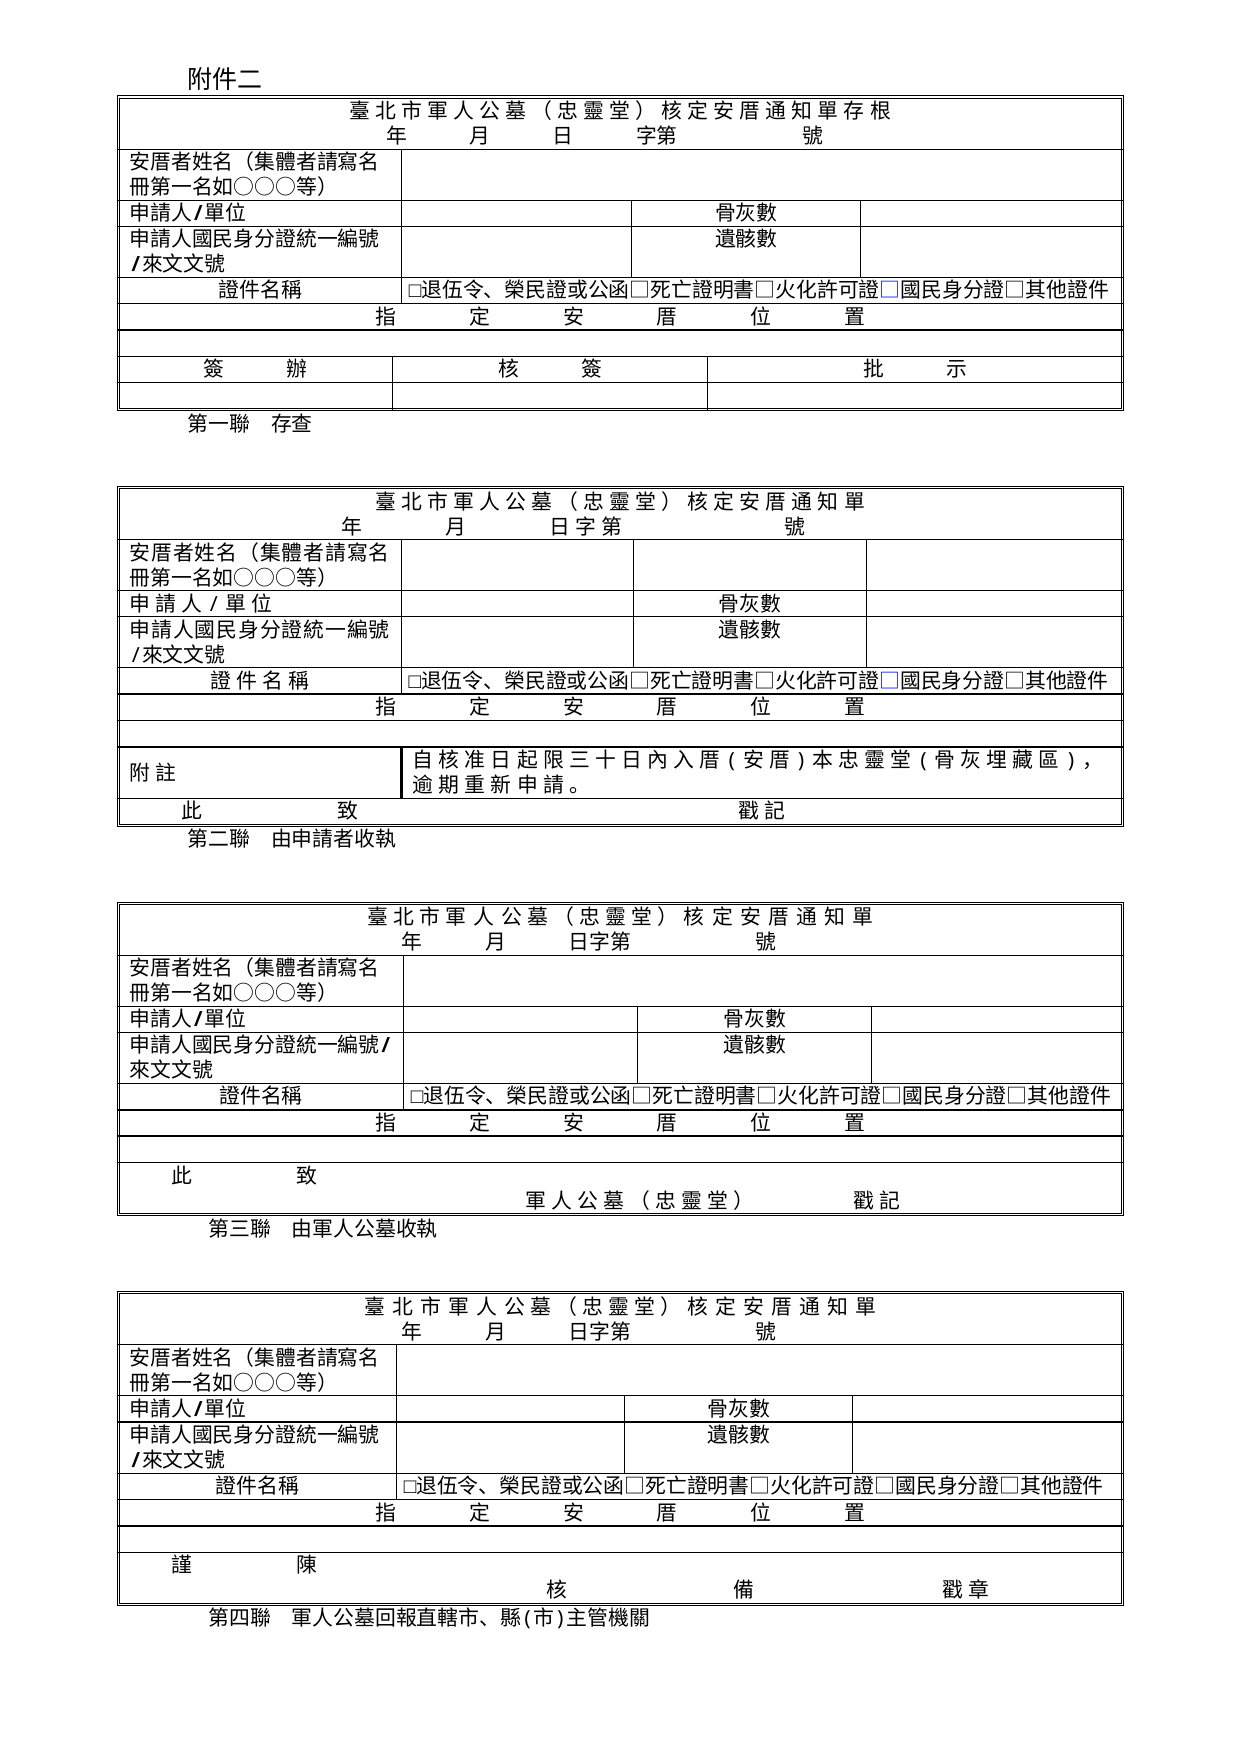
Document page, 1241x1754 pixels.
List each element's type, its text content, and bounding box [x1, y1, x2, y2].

table_cell [867, 591, 1121, 616]
table_cell 證件名稱 [120, 1474, 396, 1498]
table_cell [120, 1527, 1121, 1552]
table_cell 指 定 安 厝 位 置 [120, 1111, 1121, 1135]
table_header 臺北市軍人公墓（忠靈堂）核定安厝通知單存根 年 月 日 字第 號 [120, 99, 1121, 148]
table_cell [853, 1396, 1121, 1421]
table_cell [120, 1137, 1121, 1162]
table_cell [404, 956, 1121, 1006]
table_cell 申請人/單位 [120, 591, 401, 616]
table_cell 批 示 [708, 357, 1121, 382]
text 第二聯 由申請者收執 [187, 827, 1053, 852]
table_cell [402, 201, 631, 226]
table_cell 安厝者姓名（集體者請寫名冊第一名如○○○等） [120, 150, 401, 199]
table_cell [402, 540, 633, 590]
table_cell 證件名稱 [120, 278, 401, 303]
table_cell 附註 [120, 748, 400, 797]
table_cell [120, 383, 392, 408]
table_cell 申請人國民身分證統一編號/來文文號 [120, 617, 401, 667]
table_cell [708, 383, 1121, 408]
table_cell [397, 1396, 624, 1421]
table_cell [861, 227, 1121, 277]
table_cell 證件名稱 [120, 668, 401, 693]
table_cell [402, 591, 633, 616]
table_cell [861, 201, 1121, 226]
table_cell [872, 1033, 1121, 1083]
table_cell [404, 1033, 637, 1083]
table_cell 安厝者姓名（集體者請寫名冊第一名如○○○等） [120, 956, 403, 1006]
table_cell □退伍令、榮民證或公函□死亡證明書□火化許可證□國民身分證□其他證件 [404, 1084, 1121, 1109]
table_cell 此 致 軍人公墓（忠靈堂） 戳記 [120, 1163, 1121, 1213]
table_cell 簽 辦 [120, 357, 392, 382]
table_cell [404, 1007, 637, 1032]
table_cell [120, 721, 1121, 746]
table_cell 申請人國民身分證統一編號/來文文號 [120, 1033, 403, 1083]
table_cell 申請人/單位 [120, 1007, 403, 1032]
table_cell 申請人國民身分證統一編號/來文文號 [120, 227, 401, 277]
table_cell 申請人/單位 [120, 201, 401, 226]
table_cell 骨灰數 [632, 201, 860, 226]
table_cell 遺骸數 [638, 1033, 871, 1083]
table_cell 指 定 安 厝 位 置 [120, 1500, 1121, 1525]
table_cell [867, 617, 1121, 667]
table_cell 遺骸數 [625, 1423, 852, 1472]
table_cell 安厝者姓名（集體者請寫名冊第一名如○○○等） [120, 1345, 396, 1395]
table_cell [867, 540, 1121, 590]
table_cell [397, 1345, 1121, 1395]
table_header 臺北市軍人公墓（忠靈堂）核定安厝通知單 年 月 日字第 號 [120, 489, 1121, 539]
table_cell [397, 1423, 624, 1472]
table_header 臺北市軍人公墓（忠靈堂）核定安厝通知單 年 月 日字第 號 [120, 1294, 1121, 1344]
table_cell 申請人國民身分證統一編號/來文文號 [120, 1423, 396, 1472]
table_cell [853, 1423, 1121, 1472]
table_cell 骨灰數 [634, 591, 866, 616]
table_cell 遺骸數 [632, 227, 860, 277]
table_cell 指 定 安 厝 位 置 [120, 304, 1121, 329]
table_cell □退伍令、榮民證或公函□死亡證明書□火化許可證□國民身分證□其他證件 [402, 668, 1121, 693]
table_cell 骨灰數 [638, 1007, 871, 1032]
table_header 臺北市軍人公墓（忠靈堂）核定安厝通知單 年 月 日字第 號 [120, 905, 1121, 955]
text 附件二 [187, 59, 1053, 95]
text 第一聯 存查 [187, 411, 1053, 436]
table_cell □退伍令、榮民證或公函□死亡證明書□火化許可證□國民身分證□其他證件 [397, 1474, 1121, 1498]
table_cell [120, 331, 1121, 356]
table_cell □退伍令、榮民證或公函□死亡證明書□火化許可證□國民身分證□其他證件 [402, 278, 1121, 303]
table_cell [634, 540, 866, 590]
table_cell 證件名稱 [120, 1084, 403, 1109]
table_cell 核 簽 [393, 357, 707, 382]
table_cell 安厝者姓名（集體者請寫名冊第一名如○○○等） [120, 540, 401, 590]
table_cell 申請人/單位 [120, 1396, 396, 1421]
table_cell 謹 陳 核 備 戳章 [120, 1553, 1121, 1603]
table_cell 指 定 安 厝 位 置 [120, 695, 1121, 720]
table_cell 骨灰數 [625, 1396, 852, 1421]
table_cell 此 致 戳記 [120, 799, 1121, 823]
table_cell [402, 617, 633, 667]
table_cell 自核准日起限三十日內入厝(安厝)本忠靈堂(骨灰埋藏區)，逾期重新申請。 [403, 748, 1121, 797]
table_cell 遺骸數 [634, 617, 866, 667]
table_cell [402, 227, 631, 277]
table_cell [872, 1007, 1121, 1032]
text 第四聯 軍人公墓回報直轄市、縣(市)主管機關 [187, 1606, 1053, 1631]
table_cell [402, 150, 1121, 199]
table_cell [393, 383, 707, 408]
text 第三聯 由軍人公墓收執 [187, 1216, 1053, 1241]
